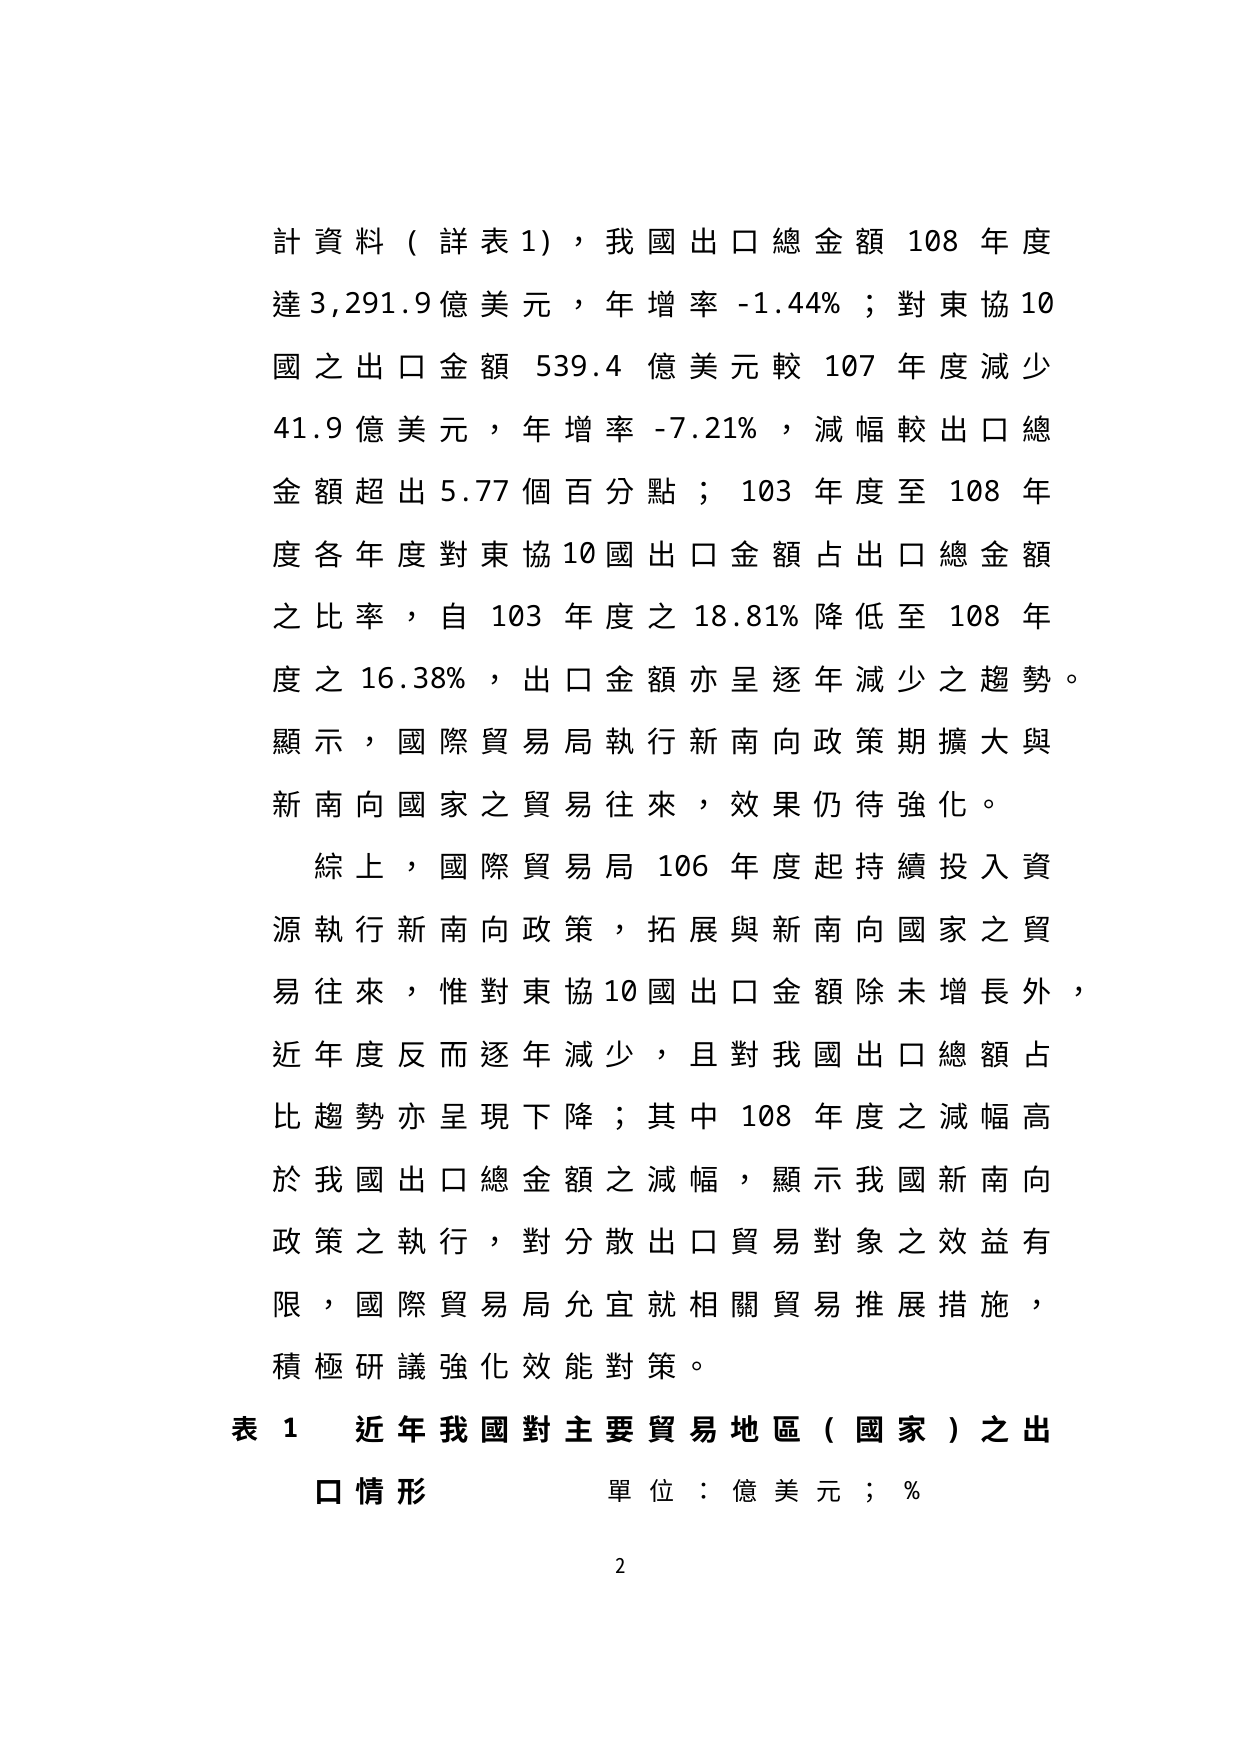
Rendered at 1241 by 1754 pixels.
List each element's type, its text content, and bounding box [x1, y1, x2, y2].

text 表1 近年我國對主要貿易地區(國家)之出口情形 單位：億美元；% [184, 1386, 1058, 1511]
text 詢據國際貿易局資料，106至108年度執行新南向政策經費執行數分別為14億7,908萬元、20億6,505萬5千元及17億8,090萬3千元，109年度預算數23億2,954萬元，截至7月底計執行5億579萬1千元，投入經費年年成長。惟參據財政部進出口貿易統計資料(詳表1)，我國出口總金額108年度達3,291.9億美元，年增率-1.44%；對東協10國之出口金額539.4億美元較107年度減少41.9億美元，年增率-7.21%，減幅較出口總金額超出5.77個百分點；103年度至108年度各年度對東協10國出口金額占出口總金額之比率，自103年度之18.81%降低至108年度之16.38%，出口金額亦呈逐年減少之趨勢。顯示，國際貿易局執行新南向政策期擴大與新南向國家之貿易往來，效果仍待強化。 [242, 198, 1058, 823]
text 綜上，國際貿易局106年度起持續投入資源執行新南向政策，拓展與新南向國家之貿易往來，惟對東協10國出口金額除未增長外，近年度反而逐年減少，且對我國出口總額占比趨勢亦呈現下降；其中108年度之減幅高於我國出口總金額之減幅，顯示我國新南向政策之執行，對分散出口貿易對象之效益有限，國際貿易局允宜就相關貿易推展措施，積極研議強化效能對策。 [242, 823, 1058, 1386]
